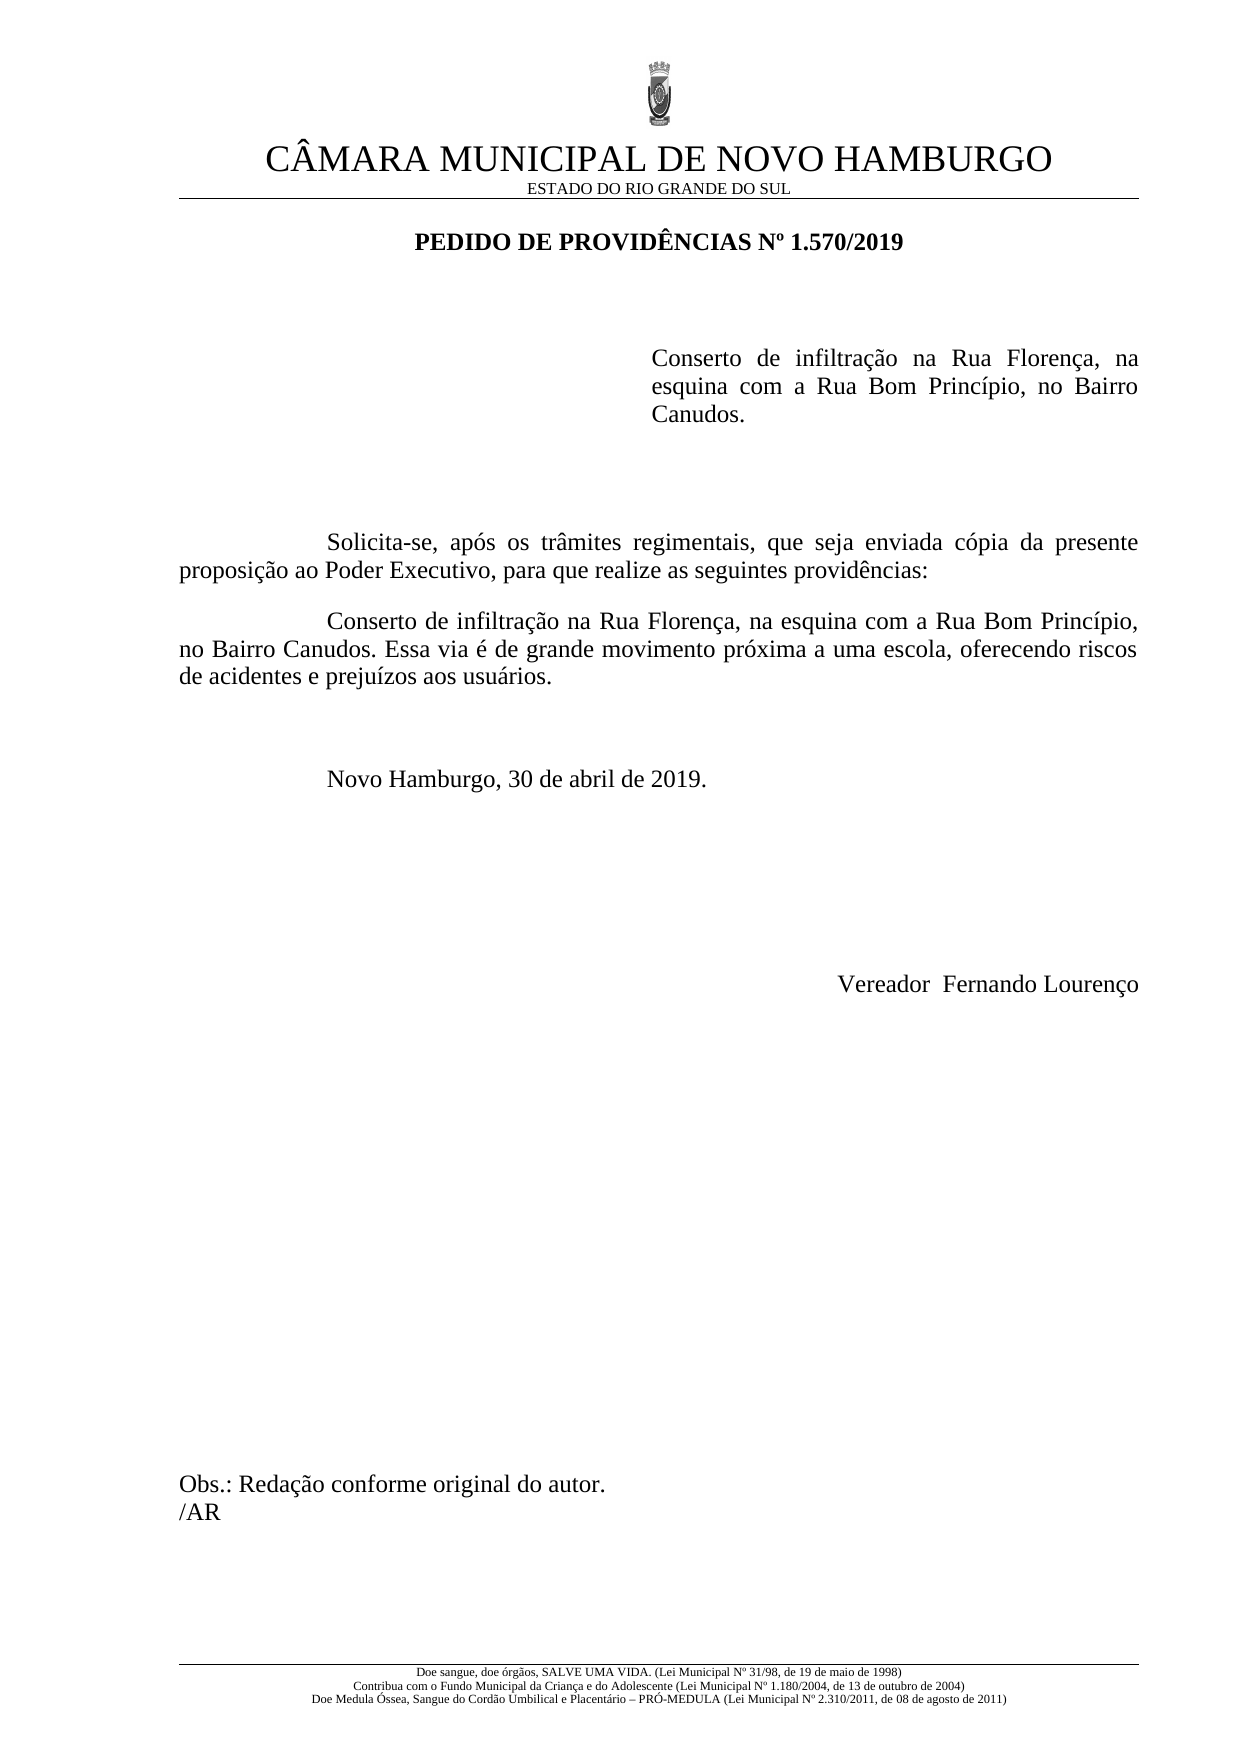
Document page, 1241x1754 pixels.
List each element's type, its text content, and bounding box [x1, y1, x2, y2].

text Novo Hamburgo, 30 de abril de 2019. [179, 765, 1139, 793]
text /AR [179, 1498, 1139, 1526]
text Conserto de infiltração na Rua Florença, na esquina com a Rua Bom Princípio, no Bairro Canudos. Essa via é de grande movimento próxima a uma escola, oferecendo riscos de acidentes e prejuízos aos usuários. [179, 607, 1139, 690]
text Obs.: Redação conforme original do autor. [179, 1470, 1139, 1498]
text Vereador Fernando Lourenço [179, 970, 1139, 998]
text Solicita-se, após os trâmites regimentais, que seja enviada cópia da presente proposição ao Poder Executivo, para que realize as seguintes providências: [179, 528, 1139, 583]
text PEDIDO DE PROVIDÊNCIAS Nº 1.570/2019 [179, 228, 1139, 256]
text Conserto de infiltração na Rua Florença, na esquina com a Rua Bom Princípio, no Bairro Canudos. [651, 344, 1139, 428]
